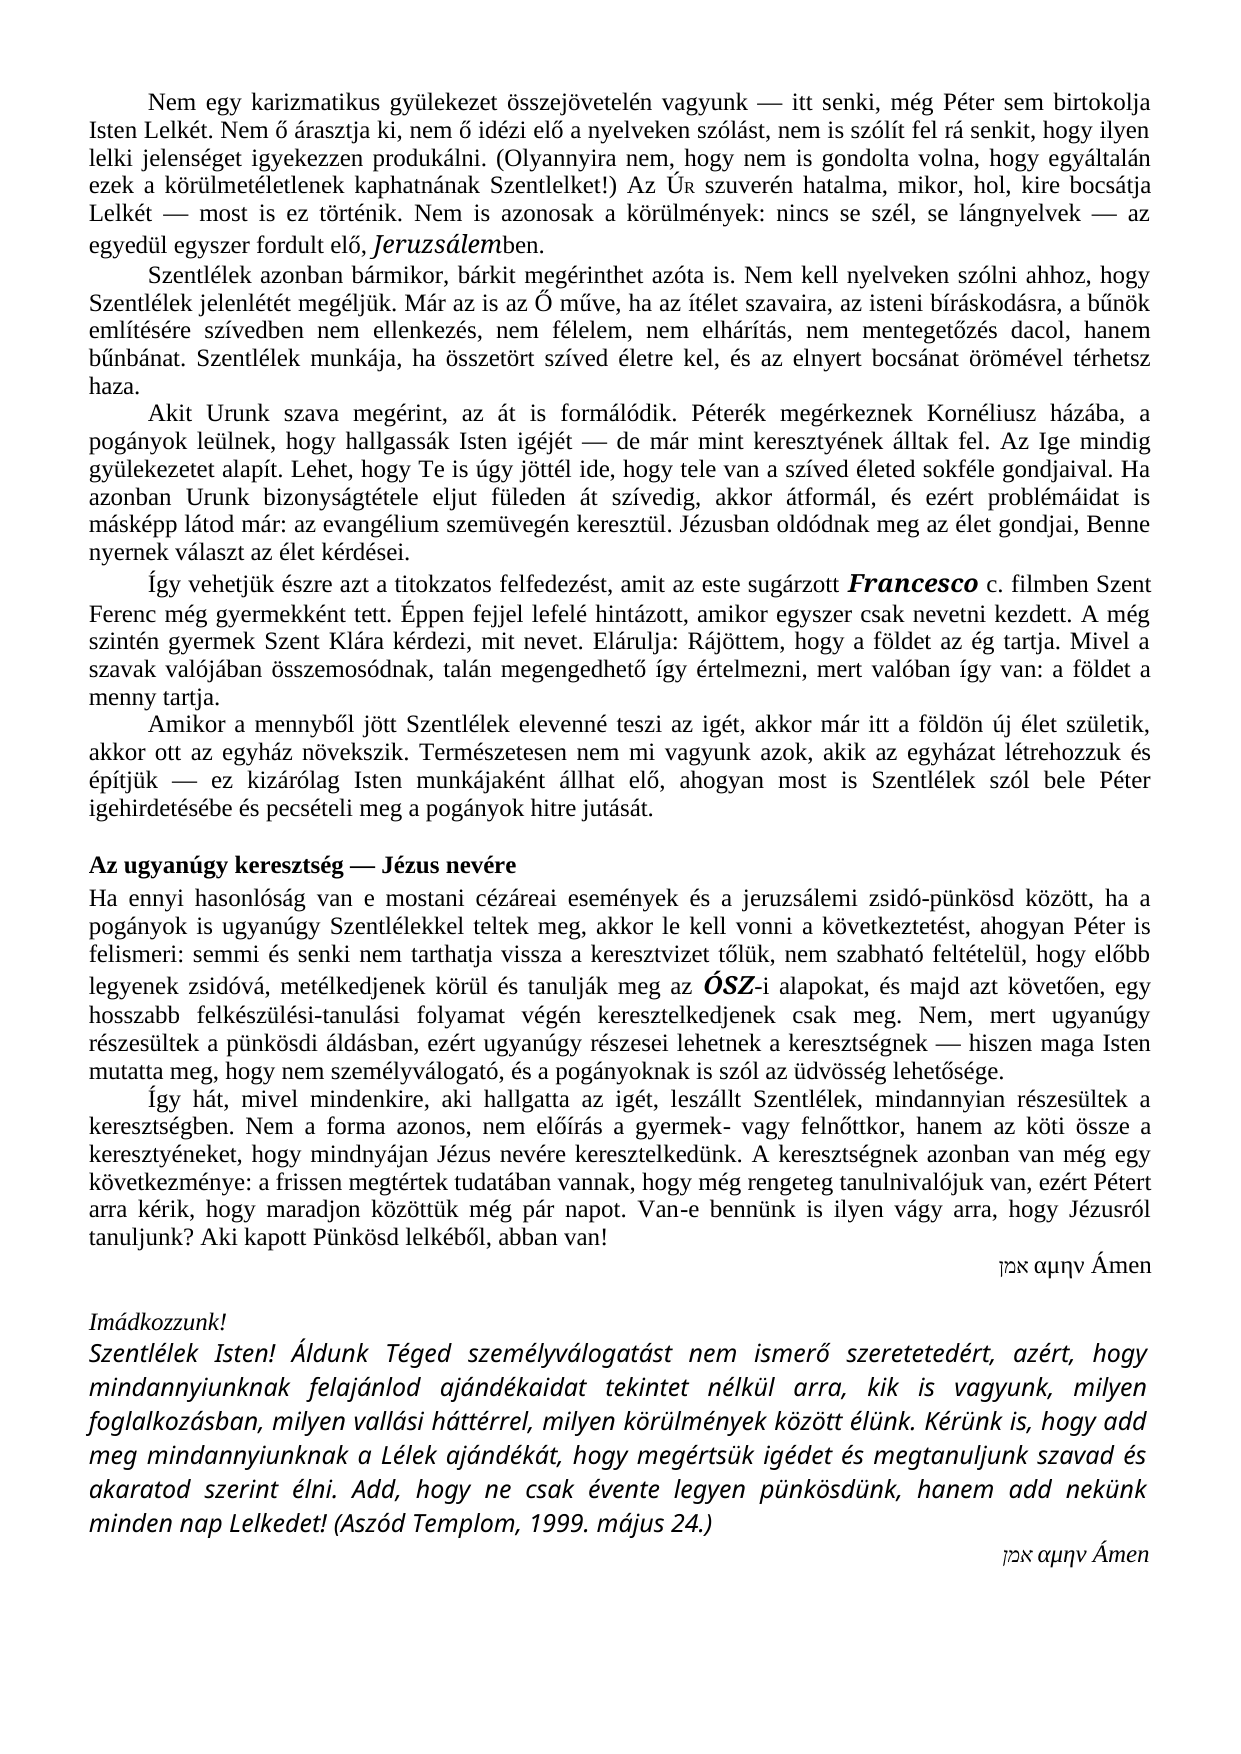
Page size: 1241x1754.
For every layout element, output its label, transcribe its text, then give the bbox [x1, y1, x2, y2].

text אמן αμην Ámen [88, 1251, 1152, 1279]
text Szentlélek Isten! Áldunk Téged személyválogatást nem ismerő szeretetedért, azért, hogy mindannyiunknak felajánlod ajándékaidat tekintet nélkül arra, kik is vagyunk, milyen foglalkozásban, milyen vallási háttérrel, milyen körülmények között élünk. Kérünk is, hogy add meg mindannyiunknak a Lélek ajándékát, hogy megértsük igédet és megtanuljunk szavad és akaratod szerint élni. Add, hogy ne csak évente legyen pünkösdünk, hanem add nekünk minden nap Lelkedet! (Aszód Templom, 1999. május 24.) [88, 1336, 1152, 1540]
text Szentlélek azonban bármikor, bárkit megérinthet azóta is. Nem kell nyelveken szólni ahhoz, hogy Szentlélek jelenlétét megéljük. Már az is az Ő műve, ha az ítélet szavaira, az isteni bíráskodásra, a bűnök említésére szívedben nem ellenkezés, nem félelem, nem elhárítás, nem mentegetőzés dacol, hanem bűnbánat. Szentlélek munkája, ha összetört szíved életre kel, és az elnyert bocsánat örömével térhetsz haza. [88, 261, 1152, 399]
text Nem egy karizmatikus gyülekezet összejövetelén vagyunk ― itt senki, még Péter sem birtokolja Isten Lelkét. Nem ő árasztja ki, nem ő idézi elő a nyelveken szólást, nem is szólít fel rá senkit, hogy ilyen lelki jelenséget igyekezzen produkálni. (Olyannyira nem, hogy nem is gondolta volna, hogy egyáltalán ezek a körülmetéletlenek kaphatnának Szentlelket!) Az Úr szuverén hatalma, mikor, hol, kire bocsátja Lelkét ― most is ez történik. Nem is azonosak a körülmények: nincs se szél, se lángnyelvek ― az egyedül egyszer fordult elő, Jeruzsálemben. [88, 88, 1152, 261]
subtitle Az ugyanúgy keresztség ― Jézus nevére [88, 851, 1152, 879]
text Amikor a mennyből jött Szentlélek elevenné teszi az igét, akkor már itt a földön új élet születik, akkor ott az egyház növekszik. Természetesen nem mi vagyunk azok, akik az egyházat létrehozzuk és építjük ― ez kizárólag Isten munkájaként állhat elő, ahogyan most is Szentlélek szól bele Péter igehirdetésébe és pecsételi meg a pogányok hitre jutását. [88, 711, 1152, 821]
text Ha ennyi hasonlóság van e mostani cézáreai események és a jeruzsálemi zsidó-pünkösd között, ha a pogányok is ugyanúgy Szentlélekkel teltek meg, akkor le kell vonni a következtetést, ahogyan Péter is felismeri: semmi és senki nem tarthatja vissza a keresztvizet tőlük, nem szabható feltételül, hogy előbb legyenek zsidóvá, metélkedjenek körül és tanulják meg az ÓSZ‑i alapokat, és majd azt követően, egy hosszabb felkészülési-tanulási folyamat végén keresztelkedjenek csak meg. Nem, mert ugyanúgy részesültek a pünkösdi áldásban, ezért ugyanúgy részesei lehetnek a keresztségnek ― hiszen maga Isten mutatta meg, hogy nem személyválogató, és a pogányoknak is szól az üdvösség lehetősége. [88, 884, 1152, 1085]
text אמן αμην Ámen [88, 1540, 1152, 1567]
text Akit Urunk szava megérint, az át is formálódik. Péterék megérkeznek Kornéliusz házába, a pogányok leülnek, hogy hallgassák Isten igéjét ― de már mint keresztyének álltak fel. Az Ige mindig gyülekezetet alapít. Lehet, hogy Te is úgy jöttél ide, hogy tele van a szíved életed sokféle gondjaival. Ha azonban Urunk bizonyságtétele eljut füleden át szívedig, akkor átformál, és ezért problémáidat is másképp látod már: az evangélium szemüvegén keresztül. Jézusban oldódnak meg az élet gondjai, Benne nyernek választ az élet kérdései. [88, 399, 1152, 566]
text Így hát, mivel mindenkire, aki hallgatta az igét, leszállt Szentlélek, mindannyian részesültek a keresztségben. Nem a forma azonos, nem előírás a gyermek‑ vagy felnőttkor, hanem az köti össze a keresztyéneket, hogy mindnyájan Jézus nevére keresztelkedünk. A keresztségnek azonban van még egy következménye: a frissen megtértek tudatában vannak, hogy még rengeteg tanulnivalójuk van, ezért Pétert arra kérik, hogy maradjon közöttük még pár napot. Van‑e bennünk is ilyen vágy arra, hogy Jézusról tanuljunk? Aki kapott Pünkösd lelkéből, abban van! [88, 1085, 1152, 1251]
text Így vehetjük észre azt a titokzatos felfedezést, amit az este sugárzott Francesco c. filmben Szent Ferenc még gyermekként tett. Éppen fejjel lefelé hintázott, amikor egyszer csak nevetni kezdett. A még szintén gyermek Szent Klára kérdezi, mit nevet. Elárulja: Rájöttem, hogy a földet az ég tartja. Mivel a szavak valójában összemosódnak, talán megengedhető így értelmezni, mert valóban így van: a földet a menny tartja. [88, 566, 1152, 711]
text Imádkozzunk! [88, 1308, 1152, 1336]
